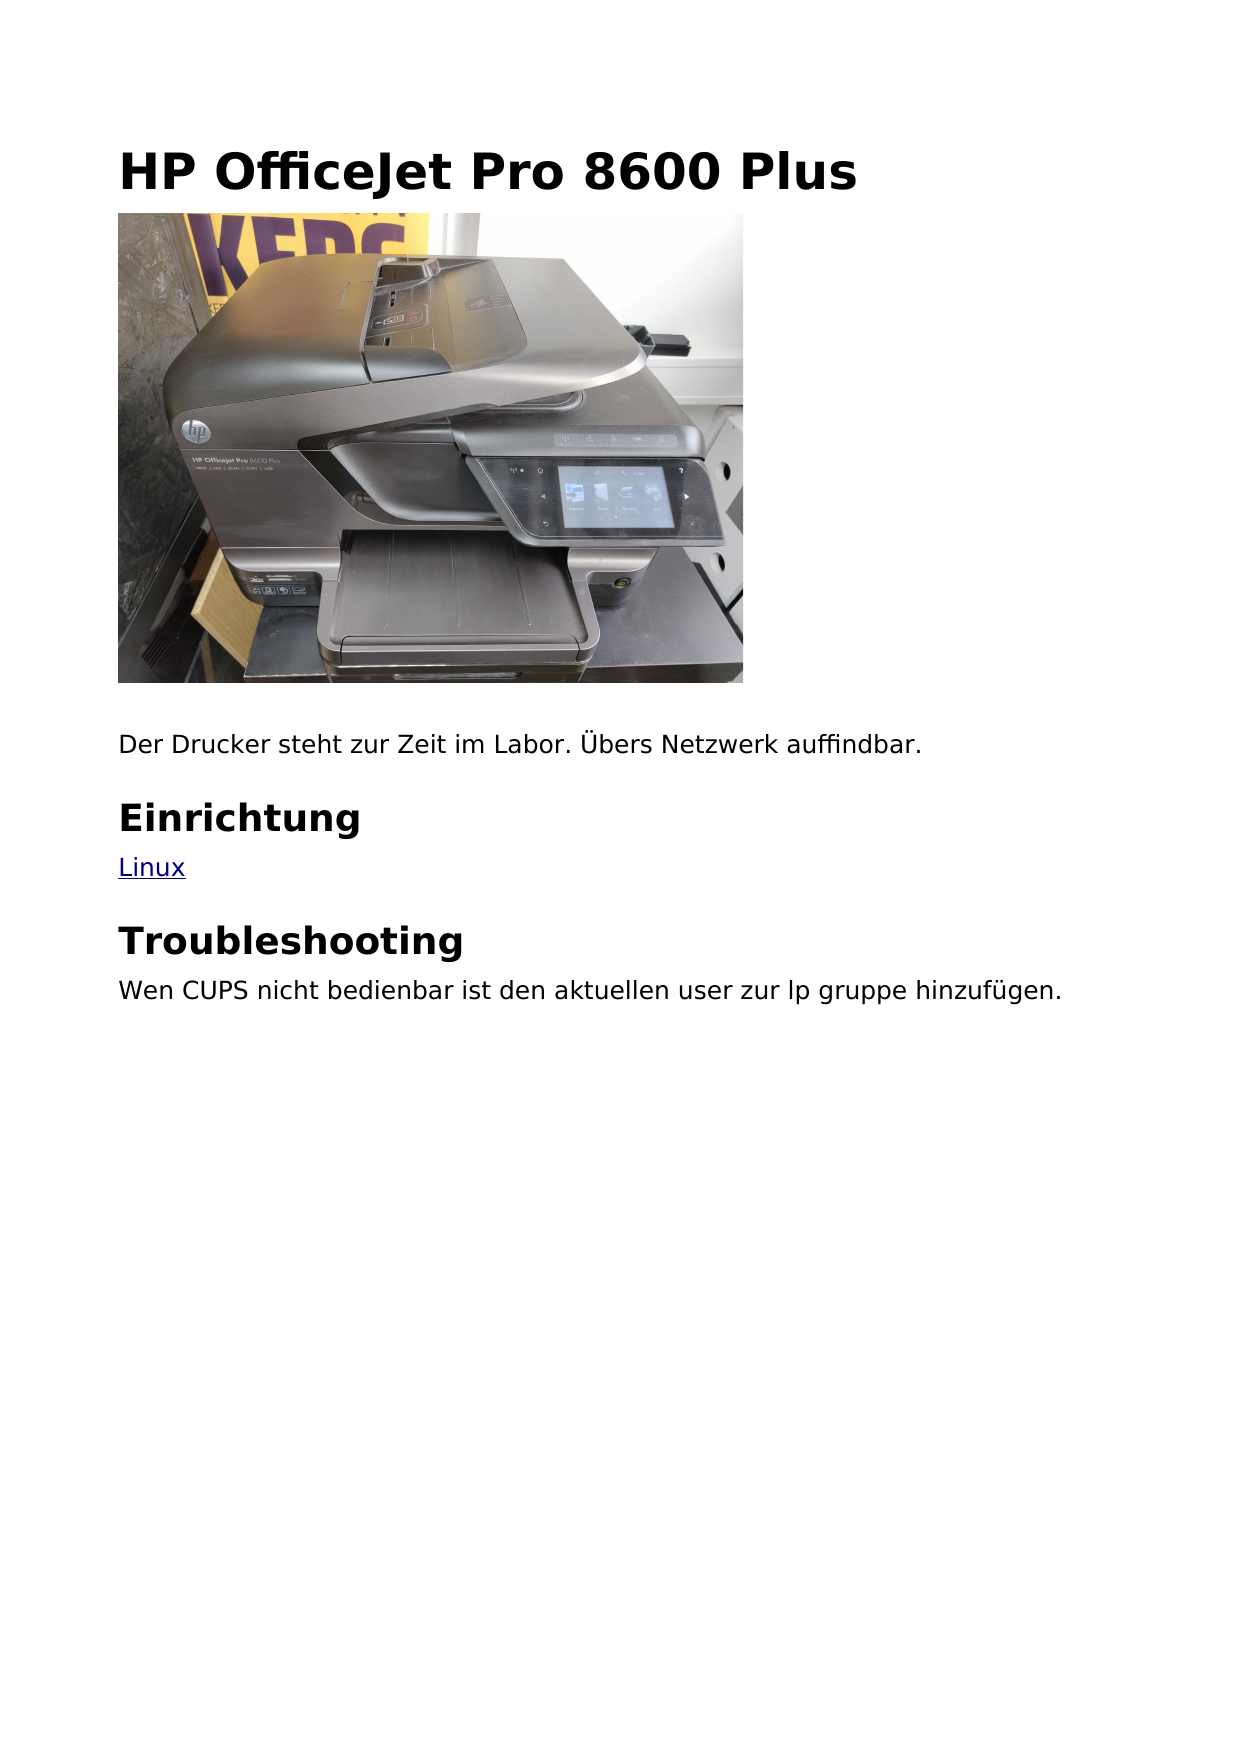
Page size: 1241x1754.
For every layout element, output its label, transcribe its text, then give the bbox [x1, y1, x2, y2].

text Linux [118, 853, 1122, 882]
subtitle Troubleshooting [118, 920, 1122, 963]
text Wen CUPS nicht bedienbar ist den aktuellen user zur lp gruppe hinzufügen. [118, 976, 1122, 1005]
text Der Drucker steht zur Zeit im Labor. Übers Netzwerk auffindbar. [118, 730, 1122, 759]
subtitle HP OfficeJet Pro 8600 Plus [118, 143, 1122, 201]
picture [118, 213, 744, 683]
subtitle Einrichtung [118, 797, 1122, 841]
